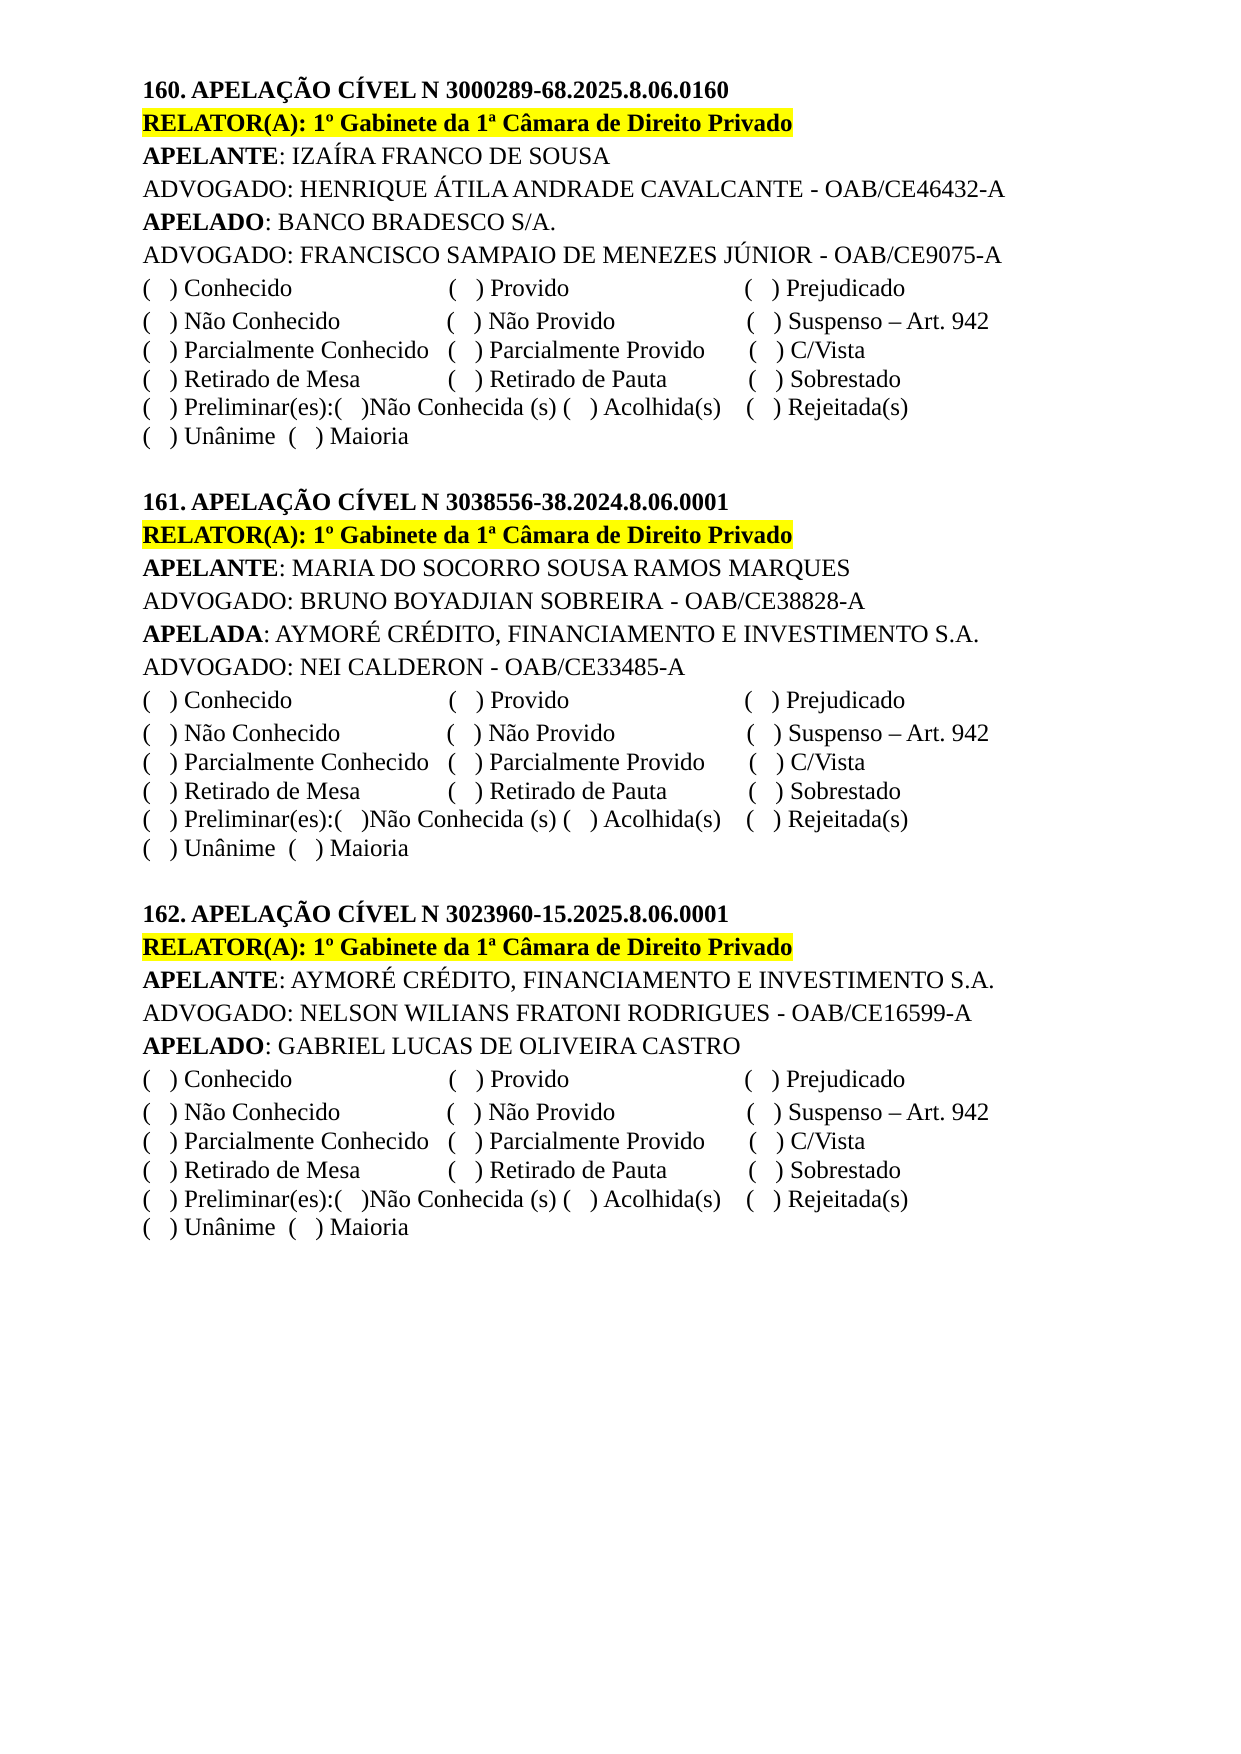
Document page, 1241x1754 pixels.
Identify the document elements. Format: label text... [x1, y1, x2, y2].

text ( ) Unânime ( ) Maioria [142, 421, 1141, 450]
text ( ) Parcialmente Conhecido ( ) Parcialmente Provido ( ) C/Vista [142, 747, 1158, 776]
text ( ) Não Conhecido ( ) Não Provido ( ) Suspenso – Art. 942 [142, 718, 1158, 747]
text ( ) Parcialmente Conhecido ( ) Parcialmente Provido ( ) C/Vista [142, 1126, 1158, 1155]
text ( ) Unânime ( ) Maioria [142, 833, 1141, 862]
text ( ) Retirado de Mesa ( ) Retirado de Pauta ( ) Sobrestado [142, 1155, 1158, 1184]
text ( ) Preliminar(es):( )Não Conhecida (s) ( ) Acolhida(s) ( ) Rejeitada(s) [142, 1184, 1158, 1212]
text 160. APELAÇÃO CÍVEL N 3000289-68.2025.8.06.0160 RELATOR(A): 1º Gabinete da 1ª Câmara de Direito Privado APELANTE: IZAÍRA FRANCO DE SOUSA ADVOGADO: HENRIQUE ÁTILA ANDRADE CAVALCANTE - OAB/CE46432-A APELADO: BANCO BRADESCO S/A. ADVOGADO: FRANCISCO SAMPAIO DE MENEZES JÚNIOR - OAB/CE9075-A ( ) Conhecido ( ) Provido ( ) Prejudicado [142, 75, 1141, 302]
text 161. APELAÇÃO CÍVEL N 3038556-38.2024.8.06.0001 RELATOR(A): 1º Gabinete da 1ª Câmara de Direito Privado APELANTE: MARIA DO SOCORRO SOUSA RAMOS MARQUES ADVOGADO: BRUNO BOYADJIAN SOBREIRA - OAB/CE38828-A APELADA: AYMORÉ CRÉDITO, FINANCIAMENTO E INVESTIMENTO S.A. ADVOGADO: NEI CALDERON - OAB/CE33485-A ( ) Conhecido ( ) Provido ( ) Prejudicado [142, 454, 1141, 714]
text ( ) Não Conhecido ( ) Não Provido ( ) Suspenso – Art. 942 [142, 306, 1158, 335]
text ( ) Preliminar(es):( )Não Conhecida (s) ( ) Acolhida(s) ( ) Rejeitada(s) [142, 392, 1158, 421]
text 162. APELAÇÃO CÍVEL N 3023960-15.2025.8.06.0001 RELATOR(A): 1º Gabinete da 1ª Câmara de Direito Privado APELANTE: AYMORÉ CRÉDITO, FINANCIAMENTO E INVESTIMENTO S.A. ADVOGADO: NELSON WILIANS FRATONI RODRIGUES - OAB/CE16599-A APELADO: GABRIEL LUCAS DE OLIVEIRA CASTRO ( ) Conhecido ( ) Provido ( ) Prejudicado [142, 866, 1141, 1093]
text ( ) Parcialmente Conhecido ( ) Parcialmente Provido ( ) C/Vista [142, 335, 1158, 364]
text ( ) Unânime ( ) Maioria [142, 1212, 1141, 1241]
text ( ) Retirado de Mesa ( ) Retirado de Pauta ( ) Sobrestado [142, 364, 1158, 392]
text ( ) Retirado de Mesa ( ) Retirado de Pauta ( ) Sobrestado [142, 776, 1158, 804]
text ( ) Preliminar(es):( )Não Conhecida (s) ( ) Acolhida(s) ( ) Rejeitada(s) [142, 804, 1158, 833]
text ( ) Não Conhecido ( ) Não Provido ( ) Suspenso – Art. 942 [142, 1097, 1158, 1126]
